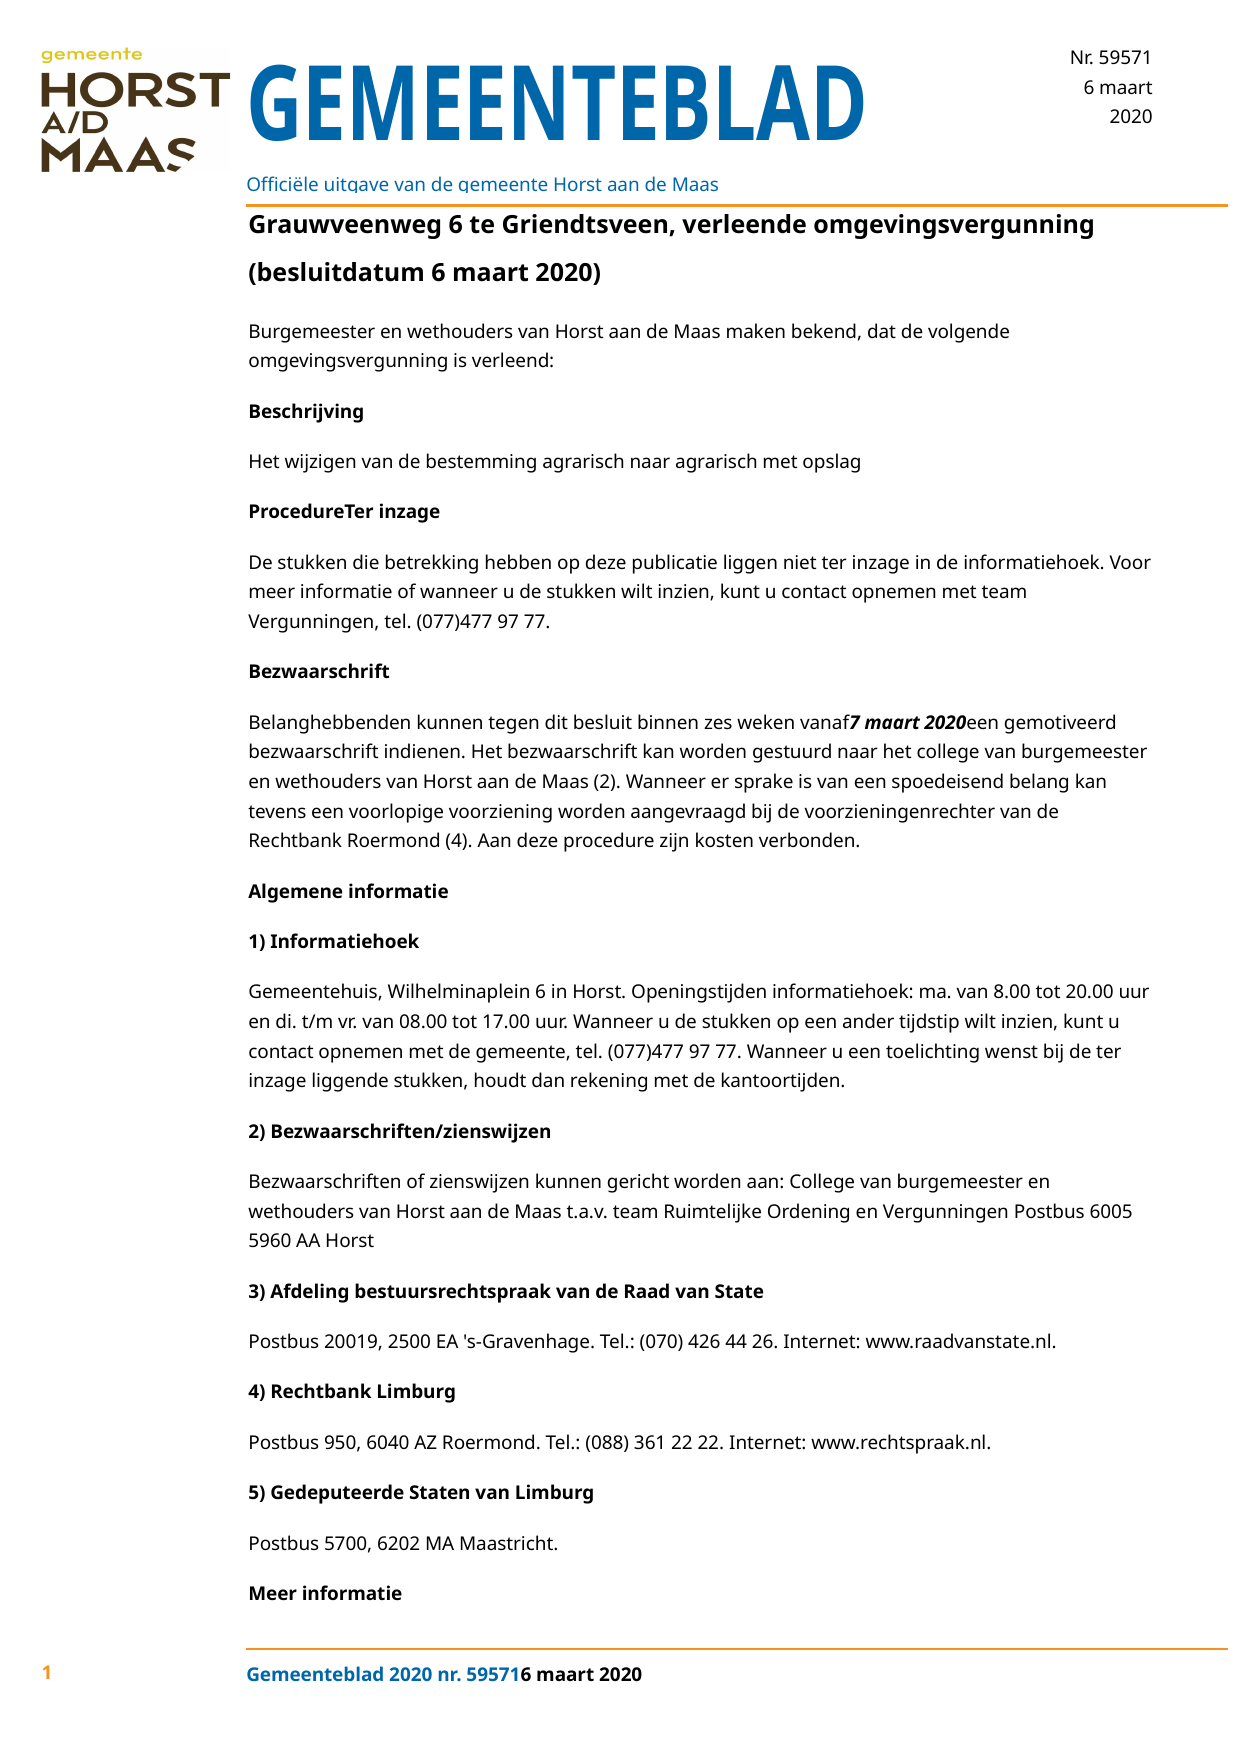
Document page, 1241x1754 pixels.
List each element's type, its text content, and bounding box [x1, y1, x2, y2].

text Gemeentehuis, Wilhelminaplein 6 in Horst. Openingstijden informatiehoek: ma. van 8.00 tot 20.00 uur en di. t/m vr. van 08.00 tot 17.00 uur. Wanneer u de stukken op een ander tijdstip wilt inzien, kunt u contact opnemen met de gemeente, tel. (077)477 97 77. Wanneer u een toelichting wenst bij de ter inzage liggende stukken, houdt dan rekening met de kantoortijden. [248, 979, 1152, 1093]
text 1) Informatiehoek [248, 928, 1152, 954]
picture [41, 47, 231, 172]
text Het wijzigen van de bestemming agrarisch naar agrarisch met opslag [248, 448, 1152, 474]
text Meer informatie [248, 1580, 1152, 1606]
text Bezwaarschrift [248, 659, 1152, 684]
text 3) Afdeling bestuursrechtspraak van de Raad van State [248, 1278, 1152, 1304]
text Grauwveenweg 6 te Griendtsveen, verleende omgevingsvergunning (besluitdatum 6 maart 2020) [248, 207, 1152, 288]
text 2) Bezwaarschriften/zienswijzen [248, 1118, 1152, 1144]
text Beschrijving [248, 398, 1152, 424]
text Postbus 20019, 2500 EA 's-Gravenhage. Tel.: (070) 426 44 26. Internet: www.raadvanstate.nl. [248, 1328, 1152, 1354]
text Belanghebbenden kunnen tegen dit besluit binnen zes weken vanaf7 maart 2020een gemotiveerd bezwaarschrift indienen. Het bezwaarschrift kan worden gestuurd naar het college van burgemeester en wethouders van Horst aan de Maas (2). Wanneer er sprake is van een spoedeisend belang kan tevens een voorlopige voorziening worden aangevraagd bij de voorzieningenrechter van de Rechtbank Roermond (4). Aan deze procedure zijn kosten verbonden. [248, 709, 1152, 853]
text 4) Rechtbank Limburg [248, 1379, 1152, 1404]
text Bezwaarschriften of zienswijzen kunnen gericht worden aan: College van burgemeester en wethouders van Horst aan de Maas t.a.v. team Ruimtelijke Ordening en Vergunningen Postbus 6005 5960 AA Horst [248, 1168, 1152, 1253]
text Algemene informatie [248, 878, 1152, 904]
text Burgemeester en wethouders van Horst aan de Maas maken bekend, dat de volgende omgevingsvergunning is verleend: [248, 318, 1152, 373]
text De stukken die betrekking hebben op deze publicatie liggen niet ter inzage in de informatiehoek. Voor meer informatie of wanneer u de stukken wilt inzien, kunt u contact opnemen met team Vergunningen, tel. (077)477 97 77. [248, 549, 1152, 634]
text Postbus 950, 6040 AZ Roermond. Tel.: (088) 361 22 22. Internet: www.rechtspraak.nl. [248, 1429, 1152, 1455]
text Postbus 5700, 6202 MA Maastricht. [248, 1530, 1152, 1556]
text 5) Gedeputeerde Staten van Limburg [248, 1479, 1152, 1505]
text ProcedureTer inzage [248, 499, 1152, 524]
